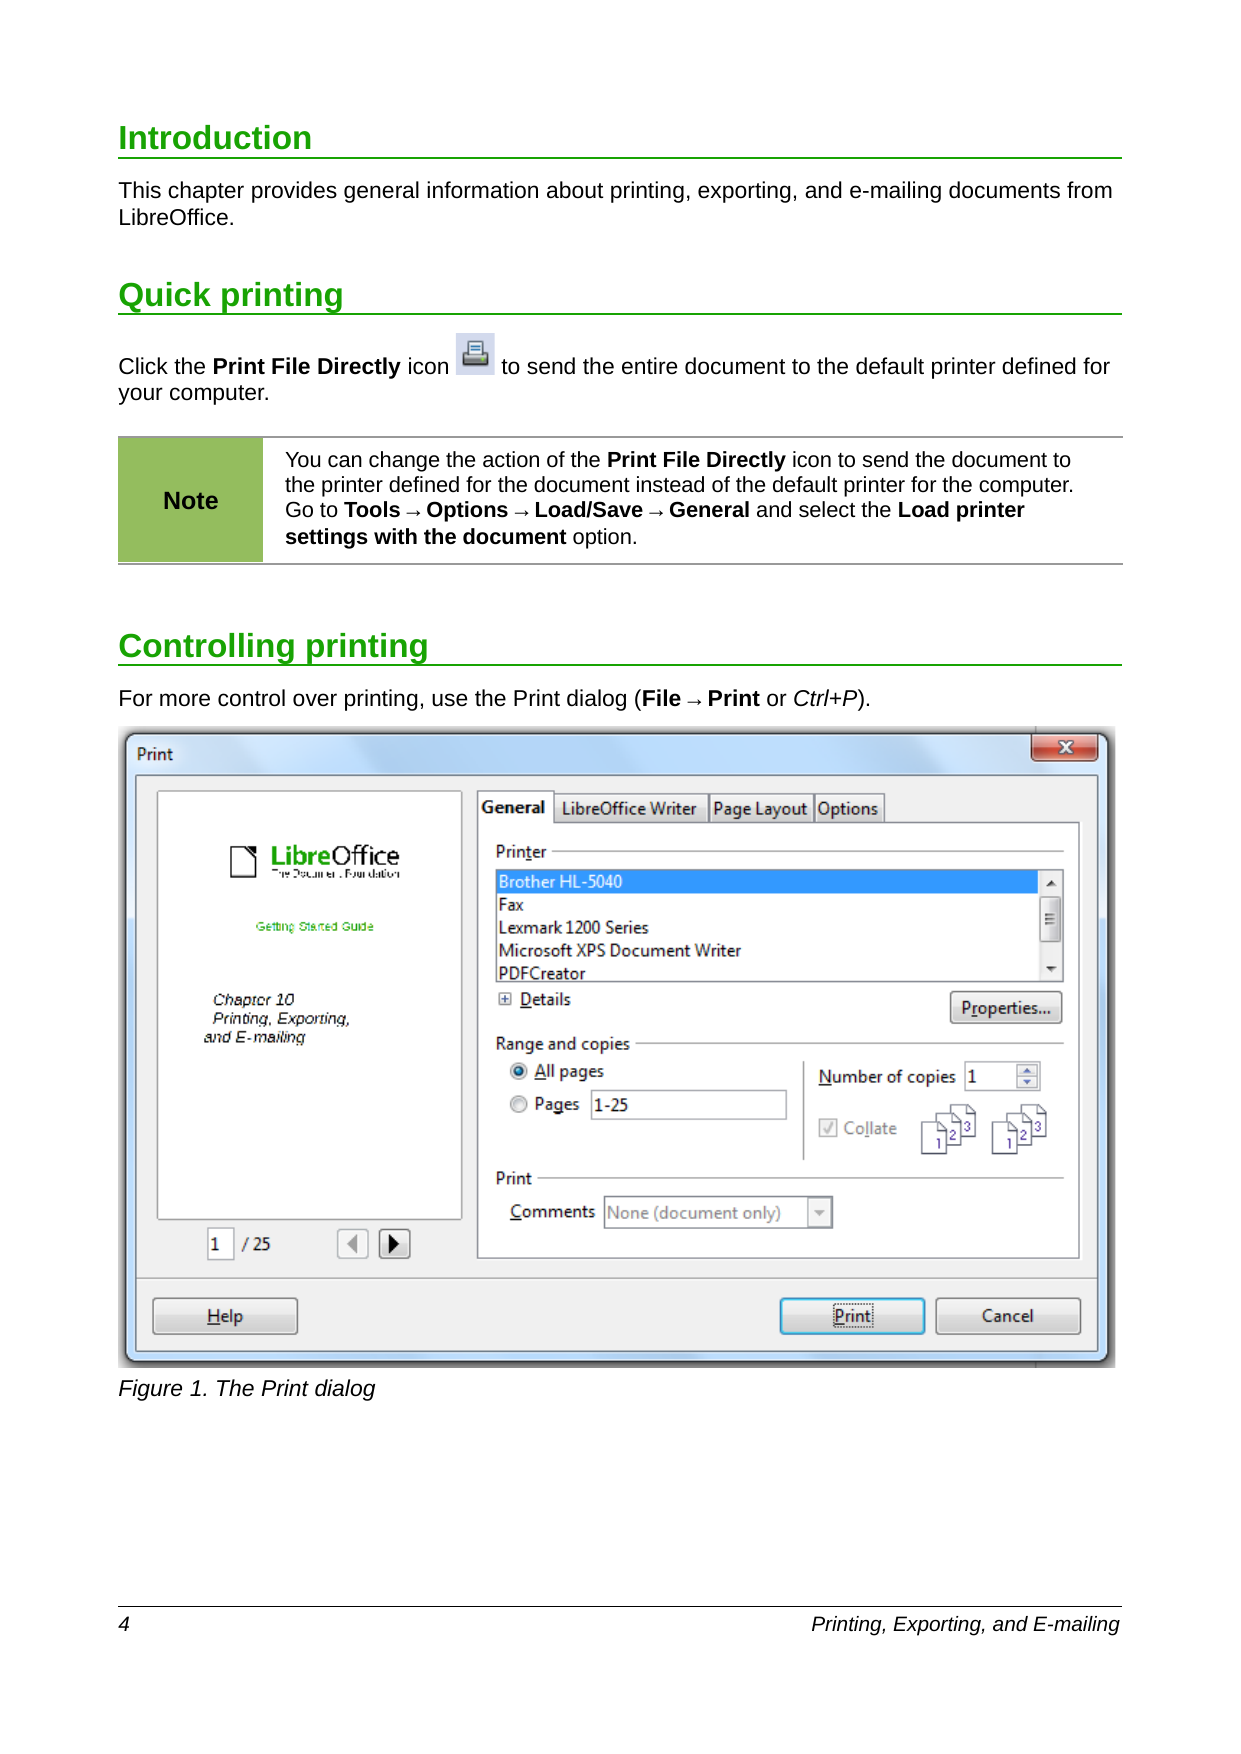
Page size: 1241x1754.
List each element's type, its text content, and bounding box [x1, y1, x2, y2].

table_header Note [118, 438, 263, 562]
text This chapter provides general information about printing, exporting, and e-mailing documents from LibreOffice. [118, 177, 1122, 230]
text Click the Print File Directly icon to send the entire document to the default printer defined for your computer. [118, 334, 1122, 406]
subtitle Controlling printing [118, 626, 1122, 664]
table_header You can change the action of the Print File Directly icon to send the document to the printer defined for the document instead of the default printer for the computer. Go to Tools → Options → Load/Save → General and select the Load printer settings with the document option. [263, 438, 1122, 562]
text Figure 1. The Print dialog [118, 1374, 1115, 1401]
subtitle Quick printing [118, 274, 1122, 313]
picture [118, 726, 1116, 1368]
text For more control over printing, use the Print dialog (File → Print or Ctrl+P). [118, 685, 1122, 714]
subtitle Introduction [118, 118, 1122, 157]
picture [455, 333, 495, 375]
